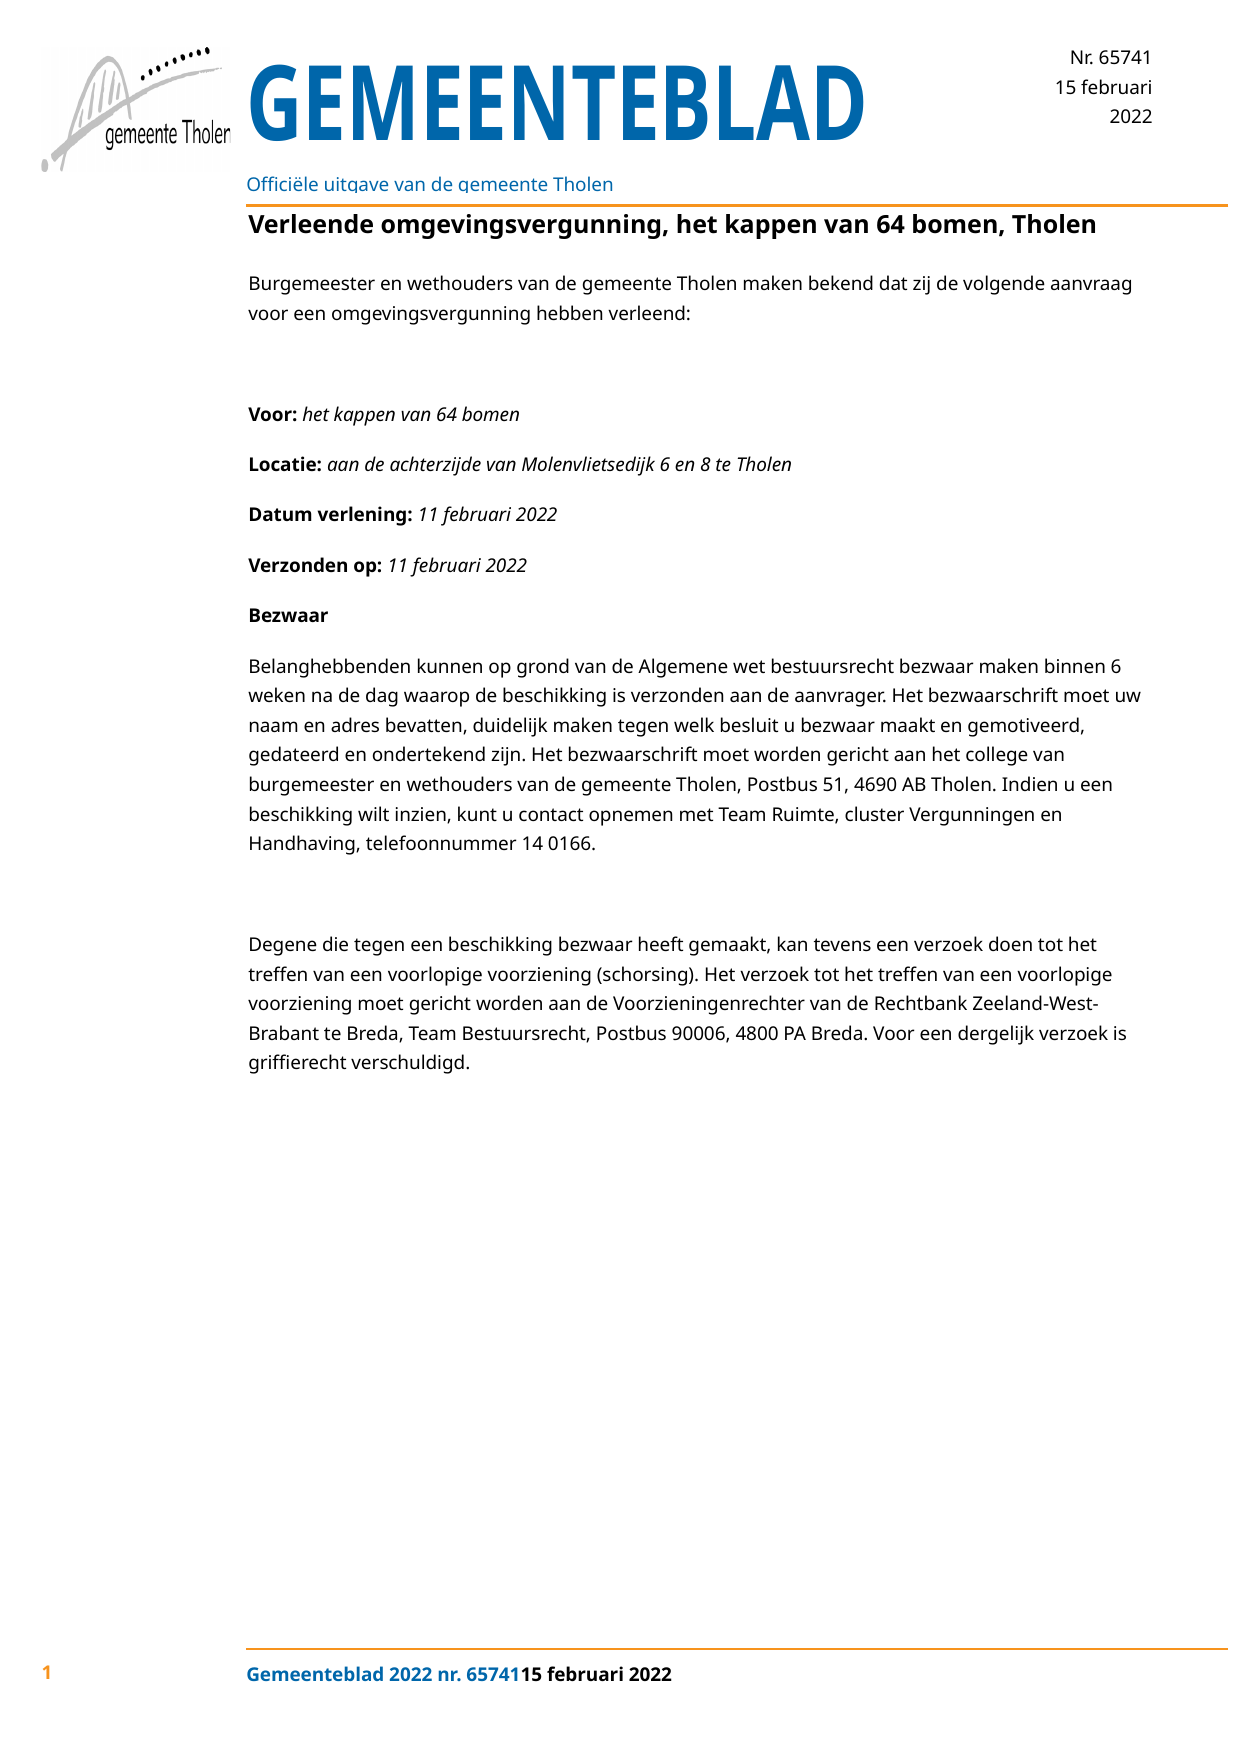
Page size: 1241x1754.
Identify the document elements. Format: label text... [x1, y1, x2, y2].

text Belanghebbenden kunnen op grond van de Algemene wet bestuursrecht bezwaar maken binnen 6 weken na de dag waarop de beschikking is verzonden aan de aanvrager. Het bezwaarschrift moet uw naam en adres bevatten, duidelijk maken tegen welk besluit u bezwaar maakt en gemotiveerd, gedateerd en ondertekend zijn. Het bezwaarschrift moet worden gericht aan het college van burgemeester en wethouders van de gemeente Tholen, Postbus 51, 4690 AB Tholen. Indien u een beschikking wilt inzien, kunt u contact opnemen met Team Ruimte, cluster Vergunningen en Handhaving, telefoonnummer 14 0166. [248, 653, 1152, 856]
text Datum verlening: 11 februari 2022 [248, 502, 1152, 527]
text Bezwaar [248, 602, 1152, 628]
picture [41, 47, 231, 172]
text Burgemeester en wethouders van de gemeente Tholen maken bekend dat zij de volgende aanvraag voor een omgevingsvergunning hebben verleend: [248, 270, 1152, 326]
text Locatie: aan de achterzijde van Molenvlietsedijk 6 en 8 te Tholen [248, 451, 1152, 477]
text Degene die tegen een beschikking bezwaar heeft gemaakt, kan tevens een verzoek doen tot het treffen van een voorlopige voorziening (schorsing). Het verzoek tot het treffen van een voorlopige voorziening moet gericht worden aan de Voorzieningenrechter van de Rechtbank Zeeland-West-Brabant te Breda, Team Bestuursrecht, Postbus 90006, 4800 PA Breda. Voor een dergelijk verzoek is griffierecht verschuldigd. [248, 931, 1152, 1075]
text Verleende omgevingsvergunning, het kappen van 64 bomen, Tholen [248, 207, 1152, 241]
text Verzonden op: 11 februari 2022 [248, 552, 1152, 578]
text Voor: het kappen van 64 bomen [248, 401, 1152, 426]
